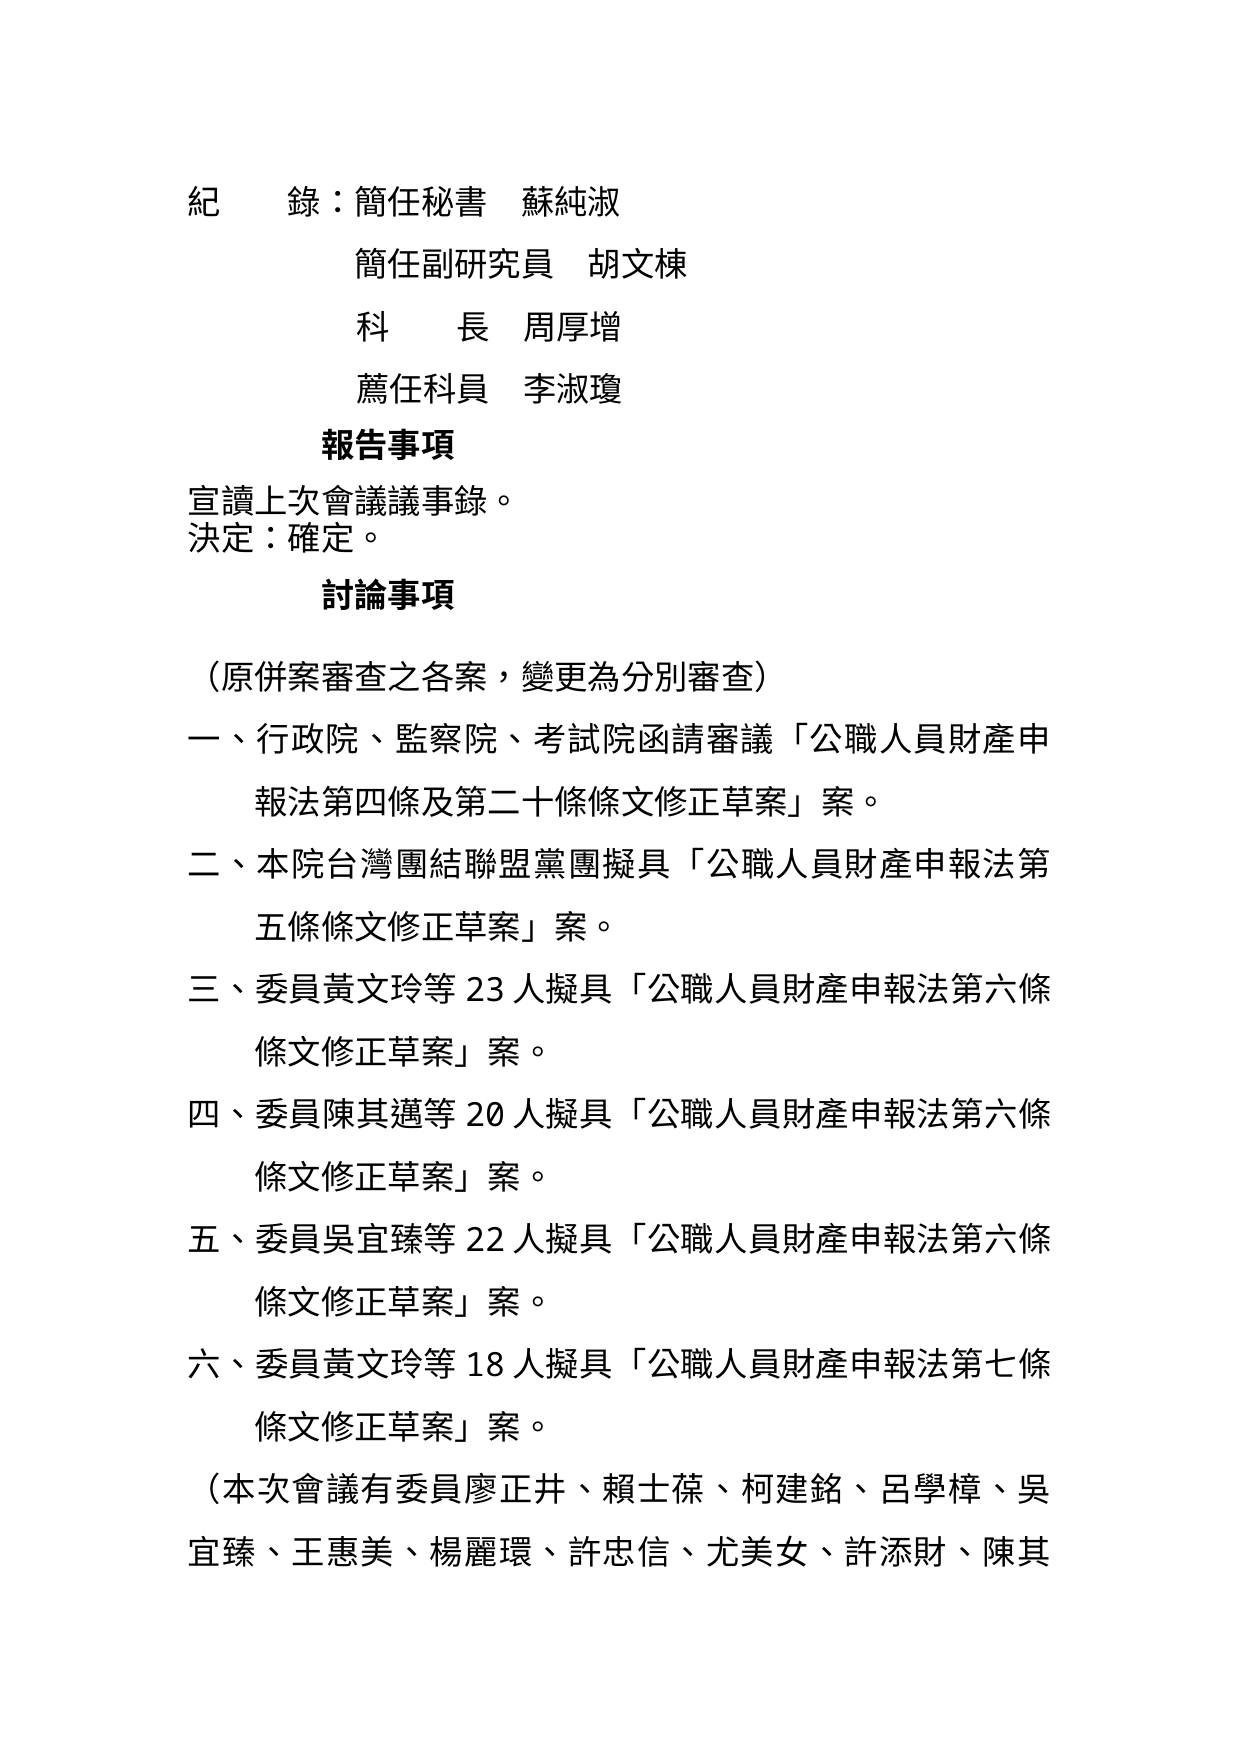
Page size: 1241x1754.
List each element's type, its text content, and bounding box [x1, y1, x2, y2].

text （原併案審查之各案，變更為分別審查） [187, 633, 1053, 696]
text 簡任副研究員 胡文棟 [187, 221, 1053, 283]
text 三、委員黃文玲等23人擬具「公職人員財產申報法第六條條文修正草案」案。 [187, 946, 1053, 1071]
text 科 長 周厚增 [187, 283, 1053, 346]
text 四、委員陳其邁等20人擬具「公職人員財產申報法第六條條文修正草案」案。 [187, 1071, 1053, 1196]
text 五、委員吳宜臻等22人擬具「公職人員財產申報法第六條條文修正草案」案。 [187, 1196, 1053, 1321]
text 報告事項 [187, 427, 1053, 464]
text （本次會議有委員廖正井、賴士葆、柯建銘、呂學樟、吳宜臻、王惠美、楊麗環、許忠信、尤美女、許添財、陳其 [188, 1446, 1053, 1571]
text 討論事項 [187, 577, 1053, 614]
text 六、委員黃文玲等18人擬具「公職人員財產申報法第七條條文修正草案」案。 [187, 1321, 1053, 1446]
text 一、行政院、監察院、考試院函請審議「公職人員財產申報法第四條及第二十條條文修正草案」案。 [187, 696, 1053, 821]
text 紀 錄：簡任秘書 蘇純淑 [187, 158, 1053, 221]
text 宣讀上次會議議事錄。 [187, 483, 1053, 521]
text 薦任科員 李淑瓊 [187, 346, 1053, 408]
text 決定：確定。 [188, 521, 1053, 558]
text 二、本院台灣團結聯盟黨團擬具「公職人員財產申報法第五條條文修正草案」案。 [187, 821, 1053, 946]
